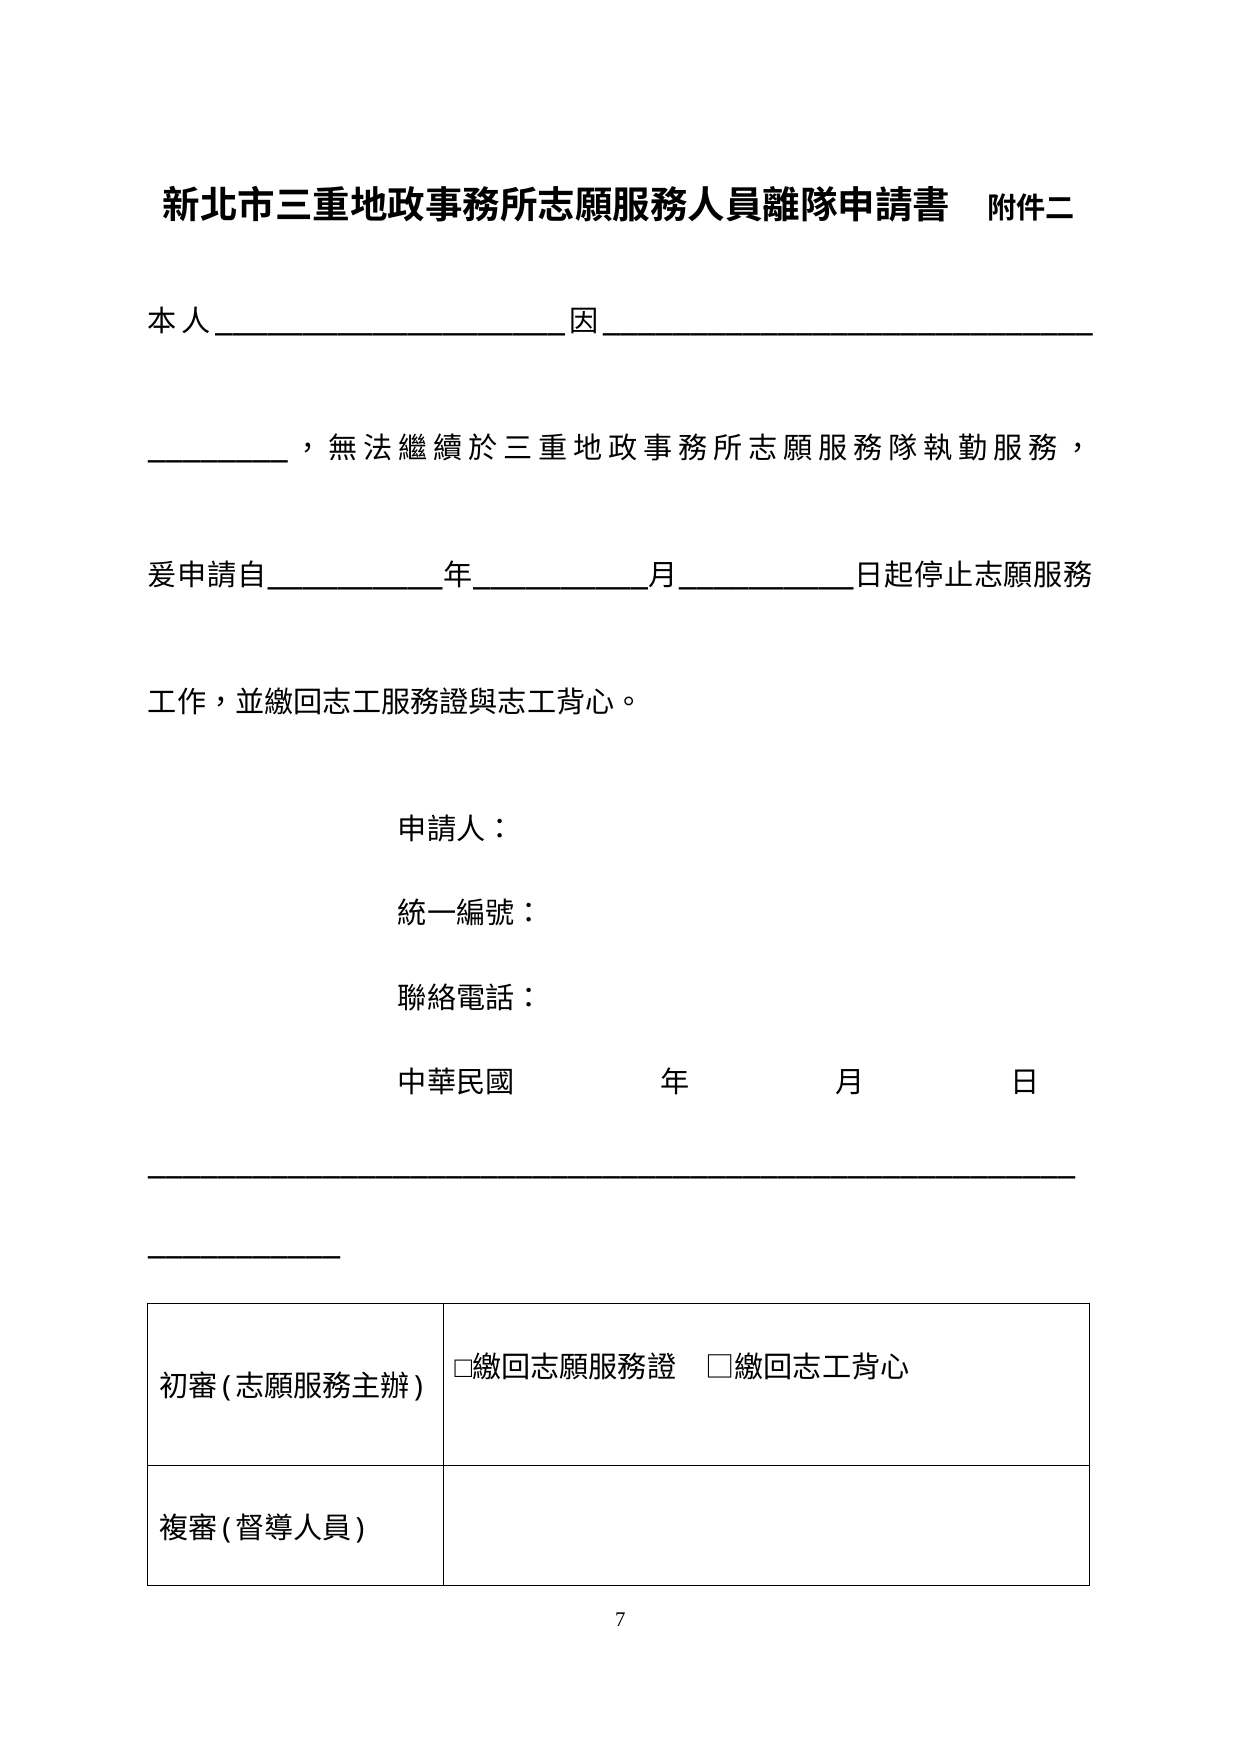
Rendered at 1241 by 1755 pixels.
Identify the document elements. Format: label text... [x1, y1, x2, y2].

text ________________________________________________________________ [148, 1144, 1093, 1263]
text 聯絡電話： [398, 974, 1093, 1017]
text 申請人： [398, 805, 1093, 848]
table_header □繳回志願服務證 □繳回志工背心 [444, 1304, 1089, 1465]
table_cell [444, 1466, 1089, 1585]
table_cell 複審(督導人員) [148, 1466, 443, 1585]
text 中華民國 年 月 日 [398, 1059, 1093, 1101]
text 統一編號： [398, 890, 1093, 932]
table_header 初審(志願服務主辦) [148, 1304, 443, 1465]
text 本人____________________因____________________________________，無法繼續於三重地政事務所志願服務隊執勤服務， 爰申請自__________年__________月__________日起停止志願服務工作，並繳回志工服務證與志工背心。 [148, 297, 1093, 721]
text 新北市三重地政事務所志願服務人員離隊申請書 附件二 [148, 97, 1093, 222]
